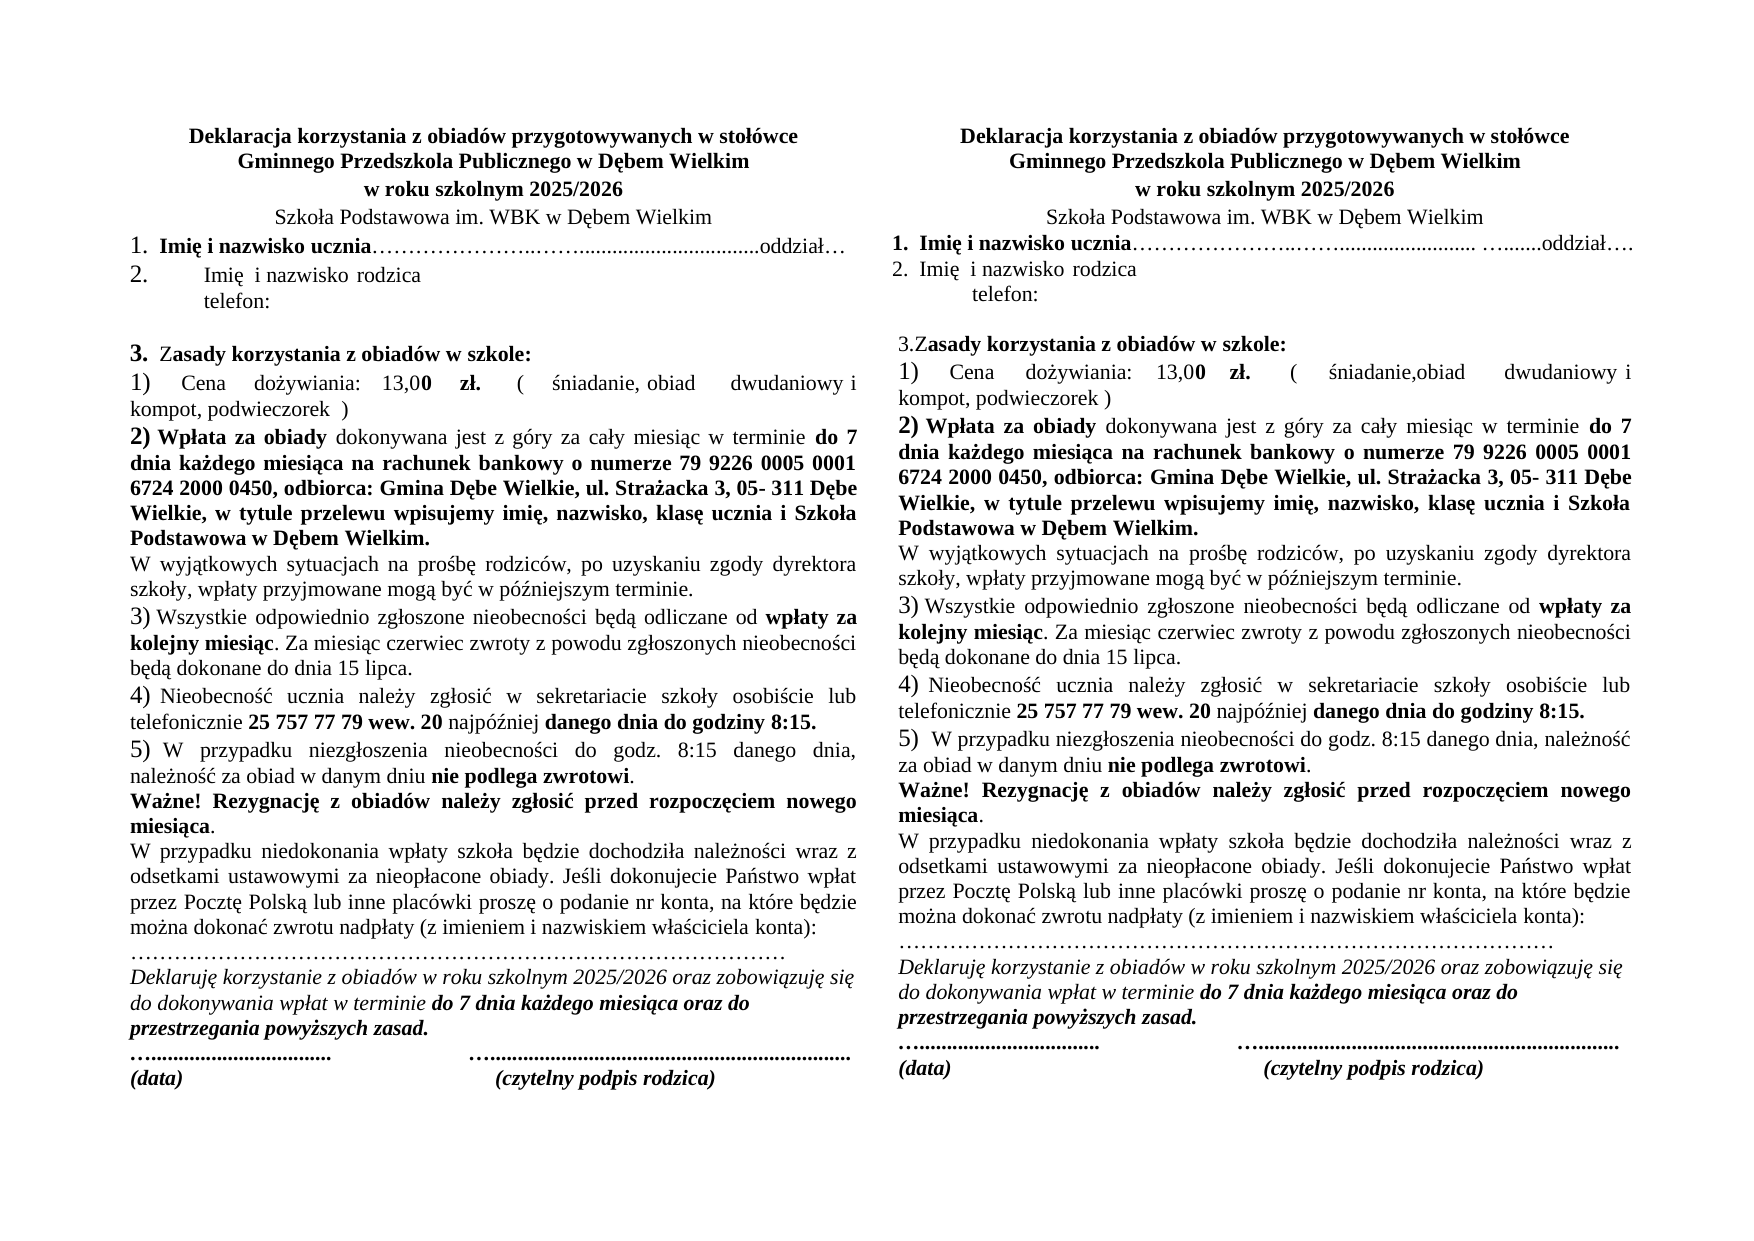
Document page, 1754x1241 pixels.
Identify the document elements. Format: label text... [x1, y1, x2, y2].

list Cena dożywiania: 13,00 zł. ( śniadanie, obiad dwudaniowy i kompot, podwieczorek ) [130, 367, 857, 421]
text Szkoła Podstawowa im. WBK w Dębem Wielkim [934, 202, 1596, 230]
text (data) (czytelny podpis rodzica) [130, 1065, 861, 1090]
text …................................. ….................................................................. [130, 1040, 861, 1065]
subtitle Ważne! Rezygnację z obiadów należy zgłosić przed rozpoczęciem nowego miesiąca. [130, 788, 857, 838]
text W przypadku niedokonania wpłaty szkoła będzie dochodziła należności wraz z odsetkami ustawowymi za nieopłacone obiady. Jeśli dokonujecie Państwo wpłat przez Pocztę Polską lub inne placówki proszę o podanie nr konta, na które będzie można dokonać zwrotu nadpłaty (z imieniem i nazwiskiem właściciela konta): [130, 838, 857, 939]
list Nieobecność ucznia należy zgłosić w sekretariacie szkoły osobiście lub telefonicznie 25 757 77 79 wew. 20 najpóźniej danego dnia do godziny 8:15. [898, 669, 1632, 723]
text W wyjątkowych sytuacjach na prośbę rodziców, po uzyskaniu zgody dyrektora szkoły, wpłaty przyjmowane mogą być w późniejszym terminie. [130, 551, 857, 601]
text ……………………………………………………………………………… Deklaruję korzystanie z obiadów w roku szkolnym 2025/2026 oraz zobowiązuję się do dokonywania wpłat w terminie do 7 dnia każdego miesiąca oraz do przestrzegania powyższych zasad. [130, 939, 861, 1040]
subtitle Zasady korzystania z obiadów w szkole: [129, 338, 861, 367]
list 2. Imię i nazwisko rodzica telefon: [886, 256, 1636, 306]
subtitle Deklaracja korzystania z obiadów przygotowywanych w stołówce Gminnego Przedszkola Publicznego w Dębem Wielkim [934, 123, 1596, 173]
text Szkoła Podstawowa im. WBK w Dębem Wielkim [165, 202, 821, 230]
list Imię i nazwisko rodzica telefon: [129, 259, 861, 313]
text ……………………………………………………………………………… Deklaruję korzystanie z obiadów w roku szkolnym 2025/2026 oraz zobowiązuję się do dokonywania wpłat w terminie do 7 dnia każdego miesiąca oraz do przestrzegania powyższych zasad. [898, 928, 1636, 1029]
subtitle Wpłata za obiady dokonywana jest z góry za cały miesiąc w terminie do 7 dnia każdego miesiąca na rachunek bankowy o numerze 79 9226 0005 0001 6724 2000 0450, odbiorca: Gmina Dębe Wielkie, ul. Strażacka 3, 05- 311 Dębe Wielkie, w tytule przelewu wpisujemy imię, nazwisko, klasę ucznia i Szkoła Podstawowa w Dębem Wielkim. [130, 421, 857, 551]
text W przypadku niedokonania wpłaty szkoła będzie dochodziła należności wraz z odsetkami ustawowymi za nieopłacone obiady. Jeśli dokonujecie Państwo wpłat przez Pocztę Polską lub inne placówki proszę o podanie nr konta, na które będzie można dokonać zwrotu nadpłaty (z imieniem i nazwiskiem właściciela konta): [898, 828, 1632, 928]
list Cena dożywiania: 13,00 zł. ( śniadanie,obiad dwudaniowy i kompot, podwieczorek ) [898, 356, 1632, 410]
list Wszystkie odpowiednio zgłoszone nieobecności będą odliczane od wpłaty za kolejny miesiąc. Za miesiąc czerwiec zwroty z powodu zgłoszonych nieobecności będą dokonane do dnia 15 lipca. [130, 601, 857, 680]
text W wyjątkowych sytuacjach na prośbę rodziców, po uzyskaniu zgody dyrektora szkoły, wpłaty przyjmowane mogą być w późniejszym terminie. [898, 540, 1632, 590]
list W przypadku niezgłoszenia nieobecności do godz. 8:15 danego dnia, należność za obiad w danym dniu nie podlega zwrotowi. [898, 723, 1632, 777]
text …................................. ….................................................................. [898, 1029, 1636, 1054]
text w roku szkolnym 2025/2026 [165, 173, 821, 202]
list Nieobecność ucznia należy zgłosić w sekretariacie szkoły osobiście lub telefonicznie 25 757 77 79 wew. 20 najpóźniej danego dnia do godziny 8:15. [130, 680, 857, 734]
subtitle Ważne! Rezygnację z obiadów należy zgłosić przed rozpoczęciem nowego miesiąca. [898, 777, 1632, 827]
list W przypadku niezgłoszenia nieobecności do godz. 8:15 danego dnia, należność za obiad w danym dniu nie podlega zwrotowi. [130, 734, 857, 788]
list Imię i nazwisko ucznia…………………..…….................................oddział… [129, 230, 861, 259]
list 1. Imię i nazwisko ucznia…………………..……......................... ….......oddział…. [886, 230, 1636, 256]
subtitle Wpłata za obiady dokonywana jest z góry za cały miesiąc w terminie do 7 dnia każdego miesiąca na rachunek bankowy o numerze 79 9226 0005 0001 6724 2000 0450, odbiorca: Gmina Dębe Wielkie, ul. Strażacka 3, 05- 311 Dębe Wielkie, w tytule przelewu wpisujemy imię, nazwisko, klasę ucznia i Szkoła Podstawowa w Dębem Wielkim. [898, 410, 1632, 540]
list Wszystkie odpowiednio zgłoszone nieobecności będą odliczane od wpłaty za kolejny miesiąc. Za miesiąc czerwiec zwroty z powodu zgłoszonych nieobecności będą dokonane do dnia 15 lipca. [898, 590, 1632, 669]
text (data) (czytelny podpis rodzica) [898, 1054, 1636, 1080]
subtitle Deklaracja korzystania z obiadów przygotowywanych w stołówce Gminnego Przedszkola Publicznego w Dębem Wielkim [166, 123, 821, 173]
subtitle 3.Zasady korzystania z obiadów w szkole: [898, 331, 1636, 356]
text w roku szkolnym 2025/2026 [933, 173, 1596, 202]
